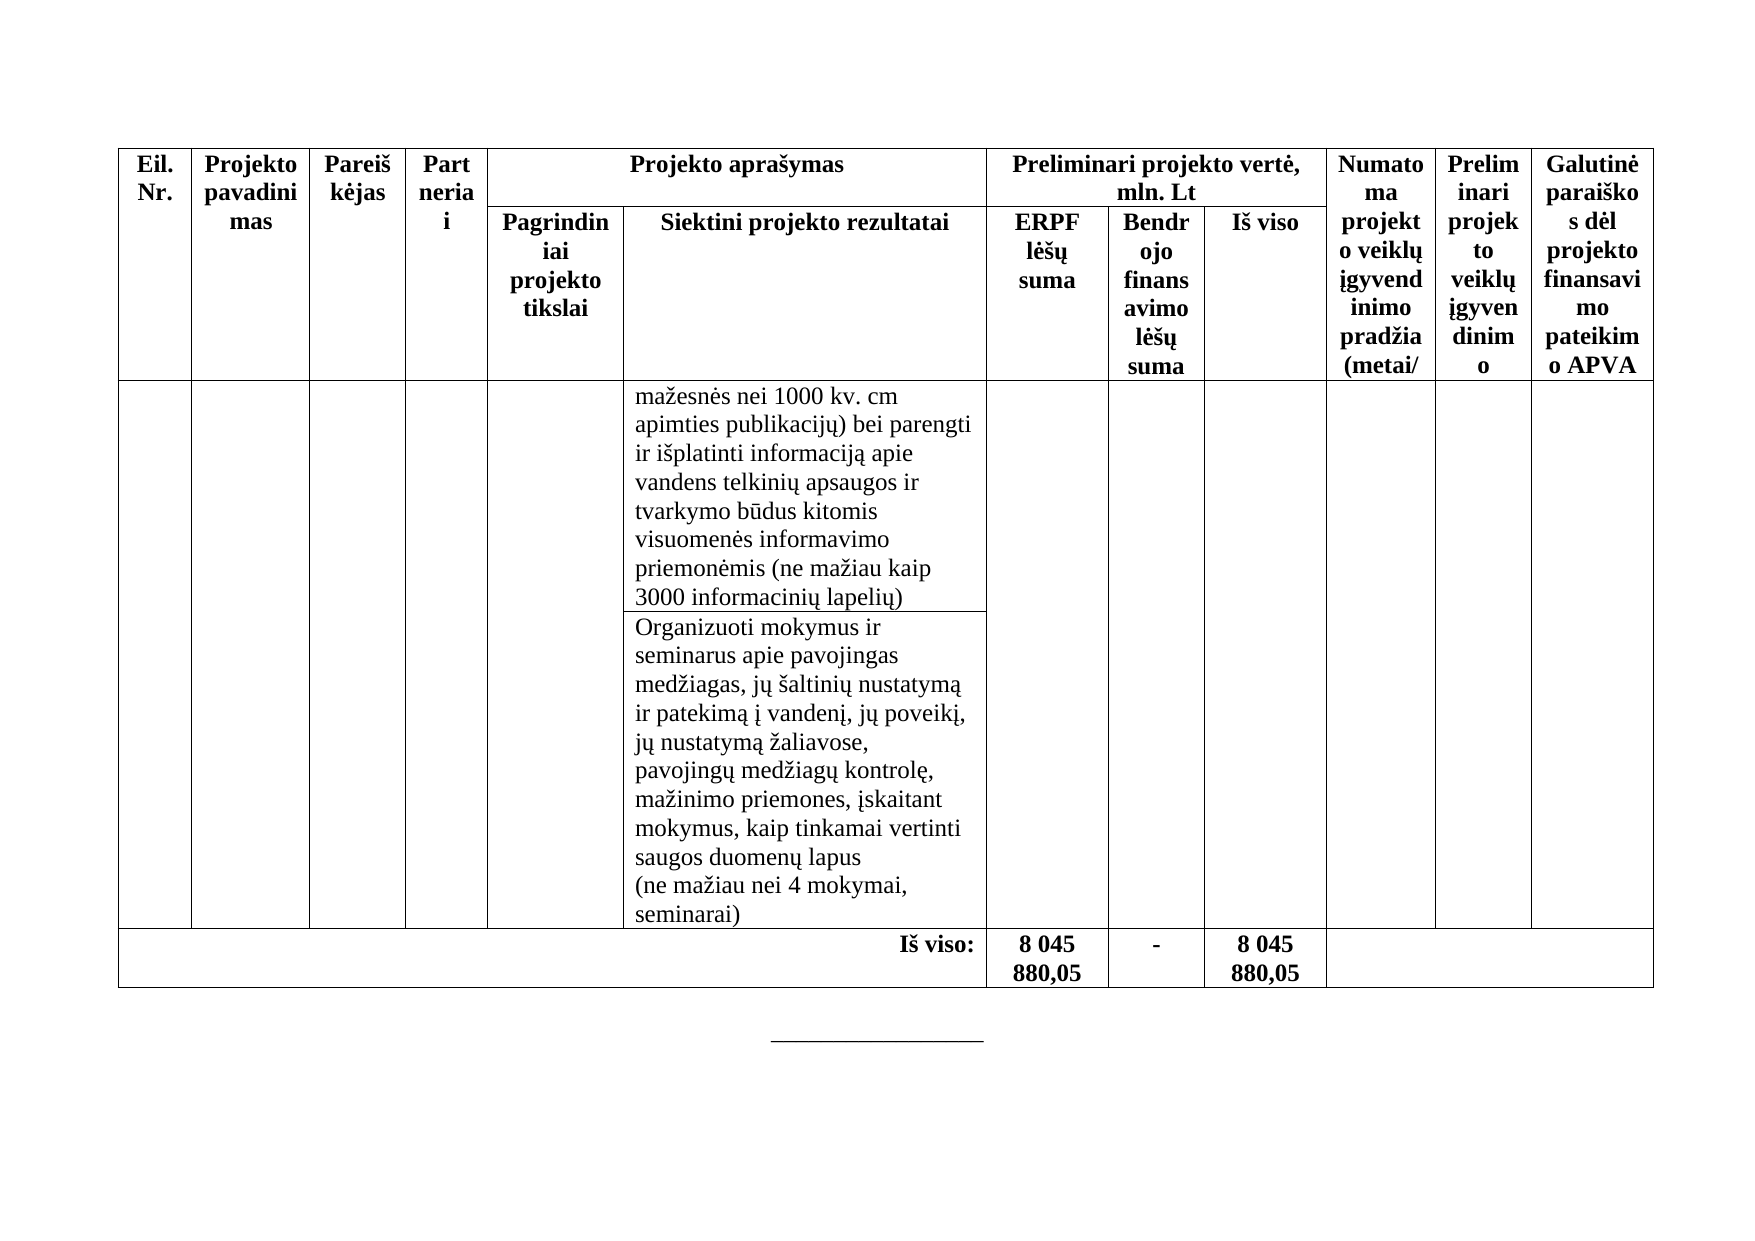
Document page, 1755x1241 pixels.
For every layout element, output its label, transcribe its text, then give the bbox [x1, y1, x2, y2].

table_header Eil. Nr. [119, 149, 191, 380]
table_cell Iš viso: [624, 929, 986, 987]
table_cell [405, 929, 488, 987]
table_cell 8 045 880,05 [987, 929, 1108, 987]
table_header Projekto aprašymas [488, 149, 986, 206]
table_cell - [1109, 929, 1204, 987]
table_header Preliminari projekto vertė, mln. Lt [987, 149, 1326, 206]
table_cell [192, 929, 309, 987]
table_header Projekto pavadinimas [192, 149, 309, 380]
table_cell Pagrindiniai projekto tikslai [488, 207, 623, 380]
table_cell - [1109, 381, 1204, 928]
table_cell [488, 929, 623, 987]
table_header Galutinė paraiškos dėl projekto finansavimo pateikimo APVA data (metai/ mėnuo/ diena) [1532, 149, 1653, 380]
table_cell [119, 381, 191, 928]
table_cell [310, 929, 405, 987]
table_cell Bendrojo finansavimo lėšų suma [1109, 207, 1204, 380]
table_cell Iš viso [1205, 207, 1326, 380]
table_cell 8 045 880,05 [1205, 929, 1326, 987]
table_header Partneriai [406, 149, 487, 380]
table_cell ERPF lėšų suma [987, 207, 1108, 380]
table_cell Siektini projekto rezultatai [624, 207, 986, 380]
text _________________ [118, 1016, 1636, 1045]
table_cell - [406, 381, 487, 928]
table_cell [987, 381, 1108, 928]
table_cell [192, 381, 309, 928]
table_header Preliminari projekto veiklų įgyvendinimo trukmė (mėnesiais) [1436, 149, 1531, 380]
table_header Pareiškėjas [310, 149, 405, 380]
table_cell [119, 929, 192, 987]
table_header Numatoma projekto veiklų įgyvendinimo pradžia (metai/ mėnuo/ diena) [1327, 149, 1435, 380]
table_cell 40 [1436, 381, 1531, 928]
table_cell [310, 381, 405, 928]
table_cell [1205, 381, 1326, 928]
table_cell [488, 381, 623, 928]
table_cell mažesnės nei 1000 kv. cm apimties publikacijų) bei parengti ir išplatinti informaciją apie vandens telkinių apsaugos ir tvarkymo būdus kitomis visuomenės informavimo priemonėmis (ne mažiau kaip 3000 informacinių lapelių) [624, 381, 986, 611]
table_cell 2011-10-15 [1327, 381, 1435, 928]
table_cell 2011-08-15 [1532, 381, 1653, 928]
table_cell [1327, 929, 1653, 987]
table_cell Organizuoti mokymus ir seminarus apie pavojingas medžiagas, jų šaltinių nustatymą ir patekimą į vandenį, jų poveikį, jų nustatymą žaliavose, pavojingų medžiagų kontrolę, mažinimo priemones, įskaitant mokymus, kaip tinkamai vertinti saugos duomenų lapus (ne mažiau nei 4 mokymai, seminarai) [624, 612, 986, 928]
